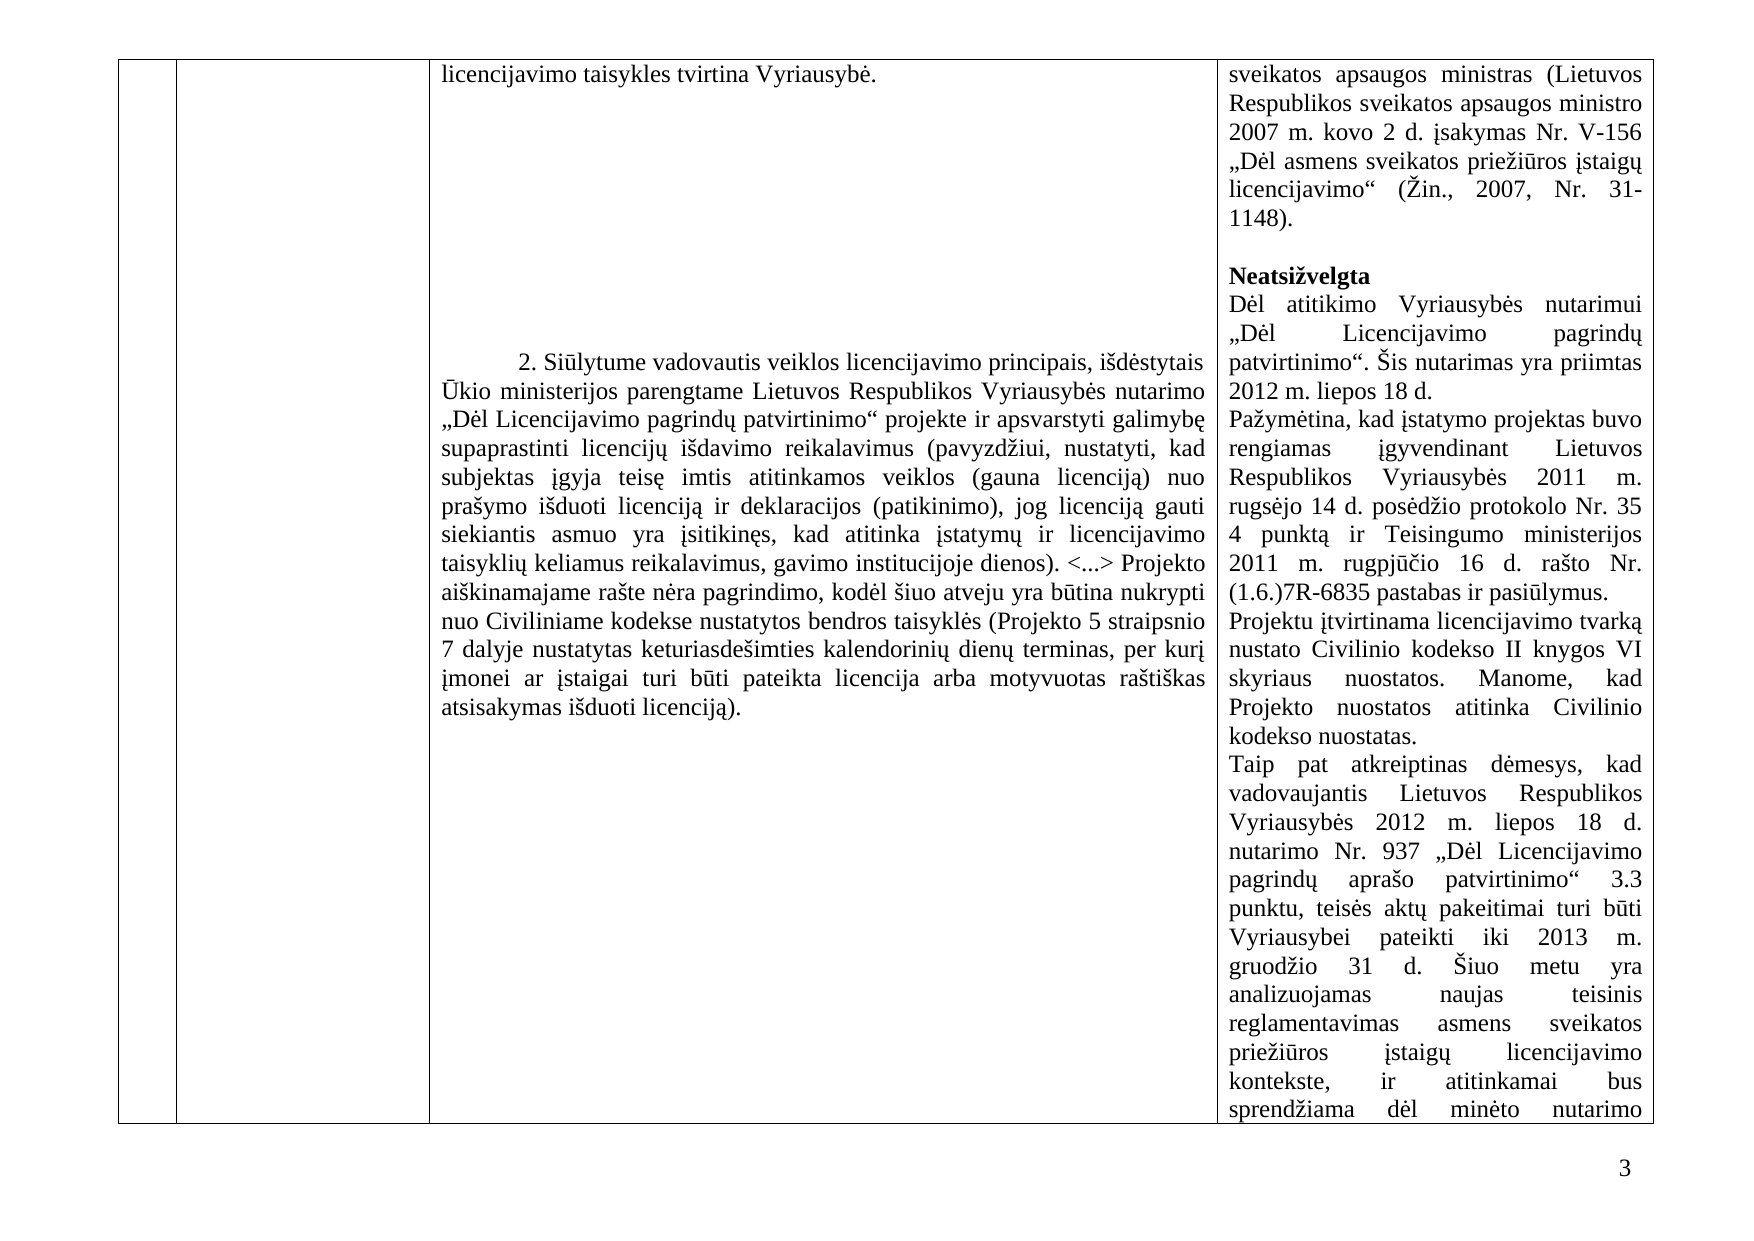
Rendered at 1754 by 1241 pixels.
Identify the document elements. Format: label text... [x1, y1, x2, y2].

table_cell [119, 60, 176, 1123]
table_cell licencijavimo taisykles tvirtina Vyriausybė. 2. Siūlytume vadovautis veiklos licencijavimo principais, išdėstytais Ūkio ministerijos parengtame Lietuvos Respublikos Vyriausybės nutarimo „Dėl Licencijavimo pagrindų patvirtinimo“ projekte ir apsvarstyti galimybę supaprastinti licencijų išdavimo reikalavimus (pavyzdžiui, nustatyti, kad subjektas įgyja teisę imtis atitinkamos veiklos (gauna licenciją) nuo prašymo išduoti licenciją ir deklaracijos (patikinimo), jog licenciją gauti siekiantis asmuo yra įsitikinęs, kad atitinka įstatymų ir licencijavimo taisyklių keliamus reikalavimus, gavimo institucijoje dienos). <...> Projekto aiškinamajame rašte nėra pagrindimo, kodėl šiuo atveju yra būtina nukrypti nuo Civiliniame kodekse nustatytos bendros taisyklės (Projekto 5 straipsnio 7 dalyje nustatytas keturiasdešimties kalendorinių dienų terminas, per kurį įmonei ar įstaigai turi būti pateikta licencija arba motyvuotas raštiškas atsisakymas išduoti licenciją). [430, 60, 1217, 1123]
table_cell [177, 60, 429, 1123]
table_cell sveikatos apsaugos ministras (Lietuvos Respublikos sveikatos apsaugos ministro 2007 m. kovo 2 d. įsakymas Nr. V-156 „Dėl asmens sveikatos priežiūros įstaigų licencijavimo“ (Žin., 2007, Nr. 31-1148). Neatsižvelgta Dėl atitikimo Vyriausybės nutarimui „Dėl Licencijavimo pagrindų patvirtinimo“. Šis nutarimas yra priimtas 2012 m. liepos 18 d. Pažymėtina, kad įstatymo projektas buvo rengiamas įgyvendinant Lietuvos Respublikos Vyriausybės 2011 m. rugsėjo 14 d. posėdžio protokolo Nr. 35 4 punktą ir Teisingumo ministerijos 2011 m. rugpjūčio 16 d. rašto Nr. (1.6.)7R-6835 pastabas ir pasiūlymus. Projektu įtvirtinama licencijavimo tvarką nustato Civilinio kodekso II knygos VI skyriaus nuostatos. Manome, kad Projekto nuostatos atitinka Civilinio kodekso nuostatas. Taip pat atkreiptinas dėmesys, kad vadovaujantis Lietuvos Respublikos Vyriausybės 2012 m. liepos 18 d. nutarimo Nr. 937 „Dėl Licencijavimo pagrindų aprašo patvirtinimo“ 3.3 punktu, teisės aktų pakeitimai turi būti Vyriausybei pateikti iki 2013 m. gruodžio 31 d. Šiuo metu yra analizuojamas naujas teisinis reglamentavimas asmens sveikatos priežiūros įstaigų licencijavimo kontekste, ir atitinkamai bus sprendžiama dėl minėto nutarimo [1218, 60, 1653, 1123]
